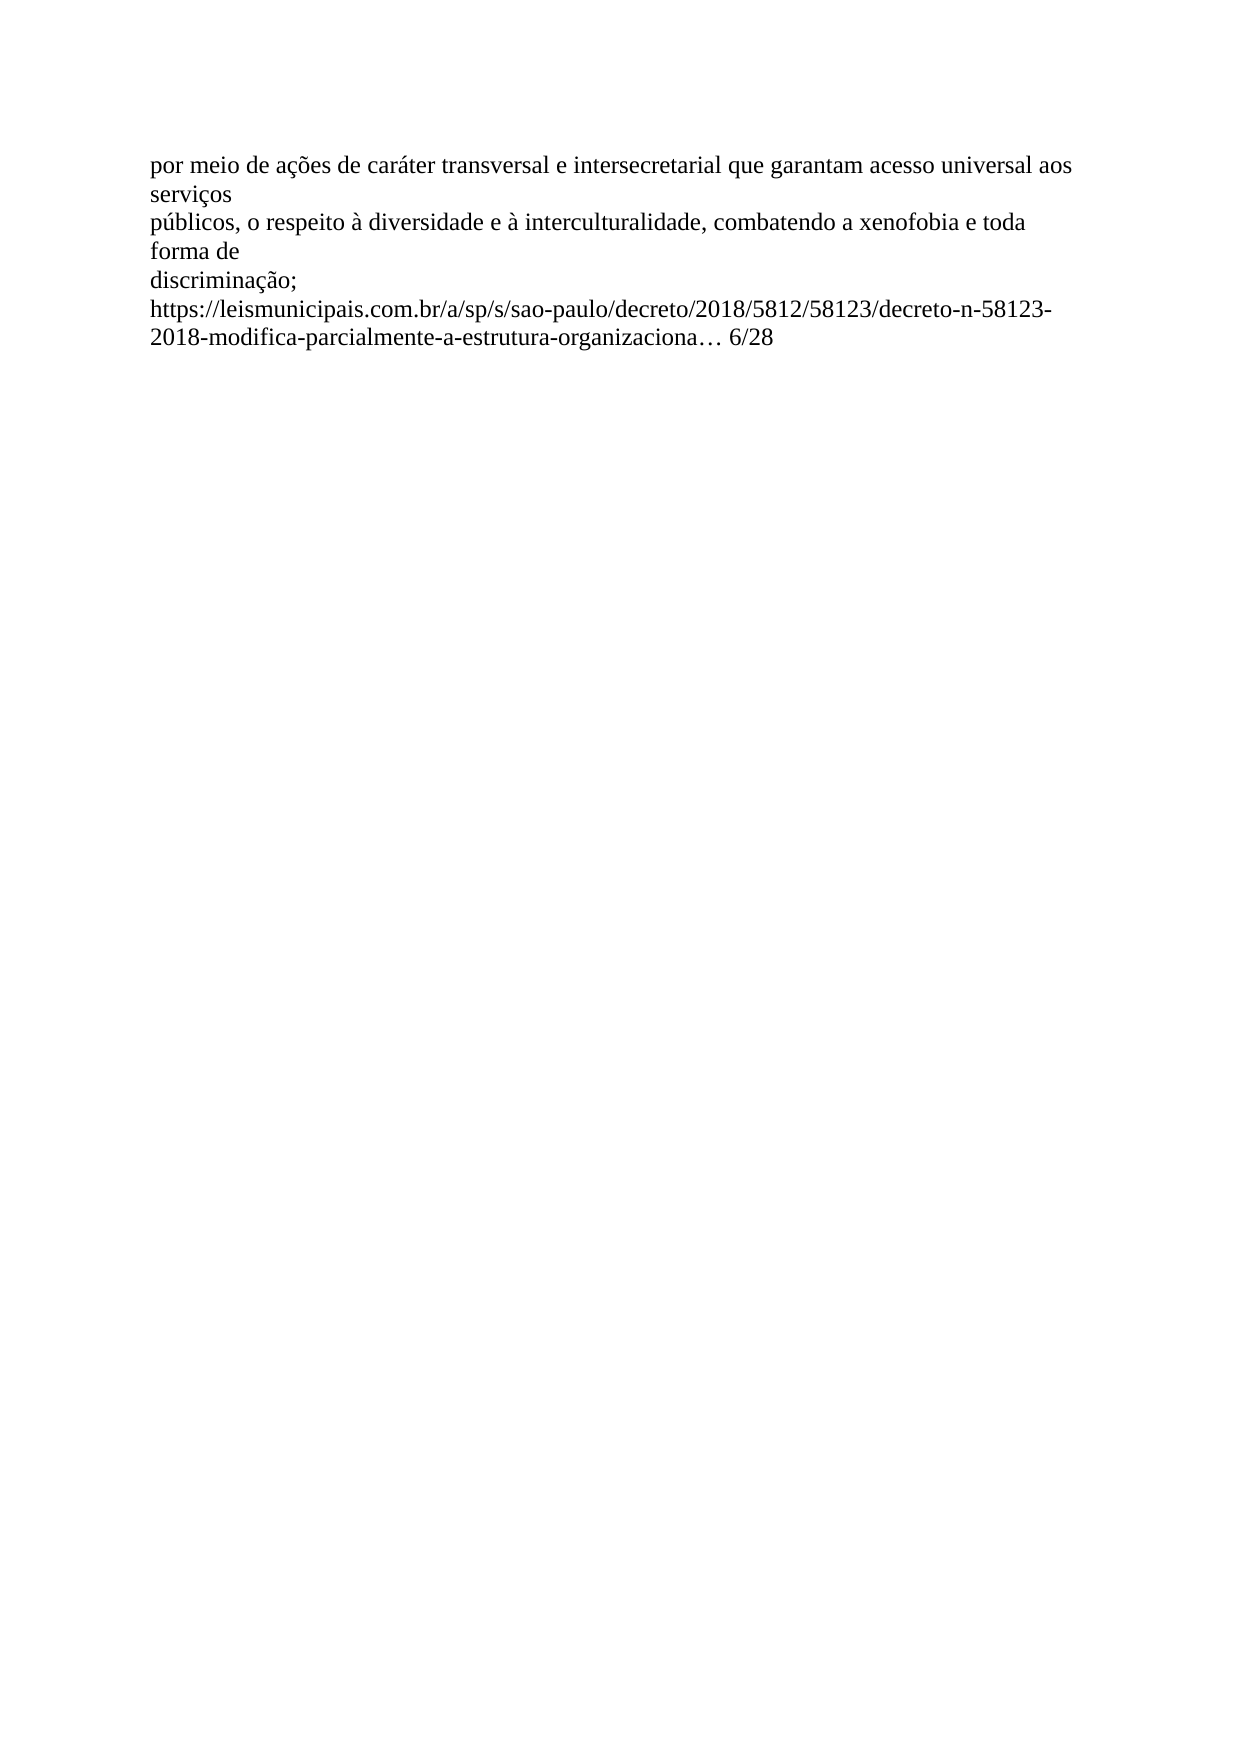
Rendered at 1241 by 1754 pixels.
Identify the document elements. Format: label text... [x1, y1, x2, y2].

text por meio de ações de caráter transversal e intersecretarial que garantam acesso universal aos serviços [150, 150, 1090, 207]
text públicos, o respeito à diversidade e à interculturalidade, combatendo a xenofobia e toda forma de [150, 207, 1090, 265]
text https://leismunicipais.com.br/a/sp/s/sao-paulo/decreto/2018/5812/58123/decreto-n-58123-2018-modifica-parcialmente-a-estrutura-organizaciona… 6/28 [150, 294, 1090, 351]
text discriminação; [150, 265, 1090, 294]
